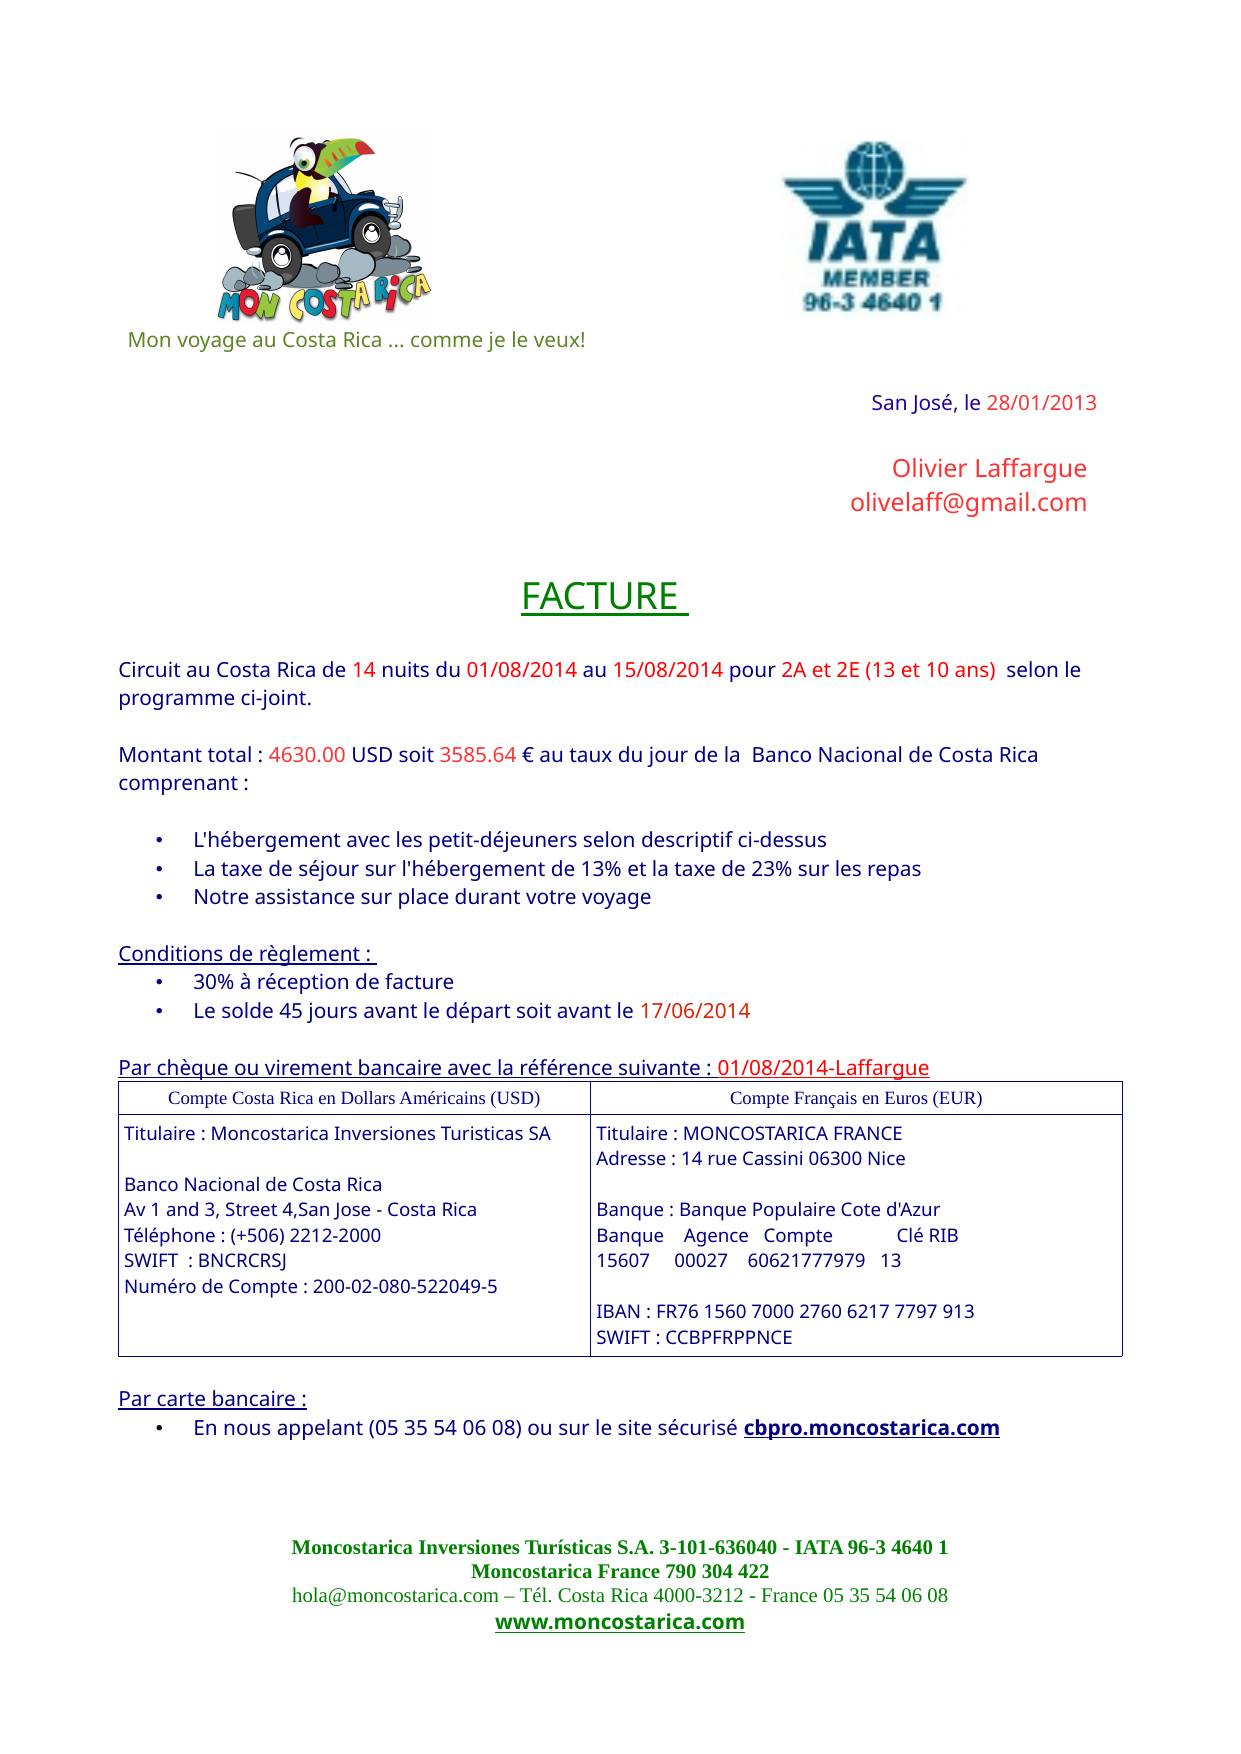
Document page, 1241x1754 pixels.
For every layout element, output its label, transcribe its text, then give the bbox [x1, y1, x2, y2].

list La taxe de séjour sur l'hébergement de 13% et la taxe de 23% sur les repas [156, 854, 1122, 882]
table_cell Titulaire : Moncostarica Inversiones Turisticas SA Banco Nacional de Costa Rica Av 1 and 3, Street 4,San Jose - Costa Rica Téléphone : (+506) 2212-2000 SWIFT : BNCRCRSJ Numéro de Compte : 200-02-080-522049-5 [119, 1115, 590, 1356]
table_cell Titulaire : MONCOSTARICA FRANCE Adresse : 14 rue Cassini 06300 Nice Banque : Banque Populaire Cote d'Azur Banque Agence Compte Clé RIB 15607 00027 60621777979 13 IBAN : FR76 1560 7000 2760 6217 7797 913 SWIFT : CCBPFRPPNCE [591, 1115, 1122, 1356]
list L'hébergement avec les petit-déjeuners selon descriptif ci-dessus [156, 825, 1122, 854]
text San José, le 28/01/2013 [118, 388, 1097, 416]
text Conditions de règlement : [118, 939, 1122, 967]
list En nous appelant (05 35 54 06 08) ou sur le site sécurisé cbpro.moncostarica.com [156, 1413, 1122, 1441]
text Par chèque ou virement bancaire avec la référence suivante : 01/08/2014-Laffargue [118, 1053, 1122, 1081]
text Circuit au Costa Rica de 14 nuits du 01/08/2014 au 15/08/2014 pour 2A et 2E (13 et 10 ans) selon le programme ci-joint. [118, 655, 1122, 712]
picture [780, 140, 970, 318]
table_header Compte Costa Rica en Dollars Américains (USD) [119, 1082, 590, 1114]
text Montant total : 4630.00 USD soit 3585.64 € au taux du jour de la Banco Nacional de Costa Rica comprenant : [118, 740, 1122, 797]
text Par carte bancaire : [118, 1384, 1122, 1413]
table_header [620, 118, 1122, 359]
list Notre assistance sur place durant votre voyage [156, 882, 1122, 911]
list 30% à réception de facture [156, 967, 1122, 996]
table_header Compte Français en Euros (EUR) [591, 1082, 1122, 1114]
list Le solde 45 jours avant le départ soit avant le 17/06/2014 [156, 996, 1122, 1024]
text olivelaff@gmail.com [118, 484, 1087, 518]
text Olivier Laffargue [118, 450, 1087, 484]
text FACTURE [118, 569, 1091, 621]
picture [213, 125, 435, 326]
table_header Mon voyage au Costa Rica ... comme je le veux! [118, 118, 620, 359]
